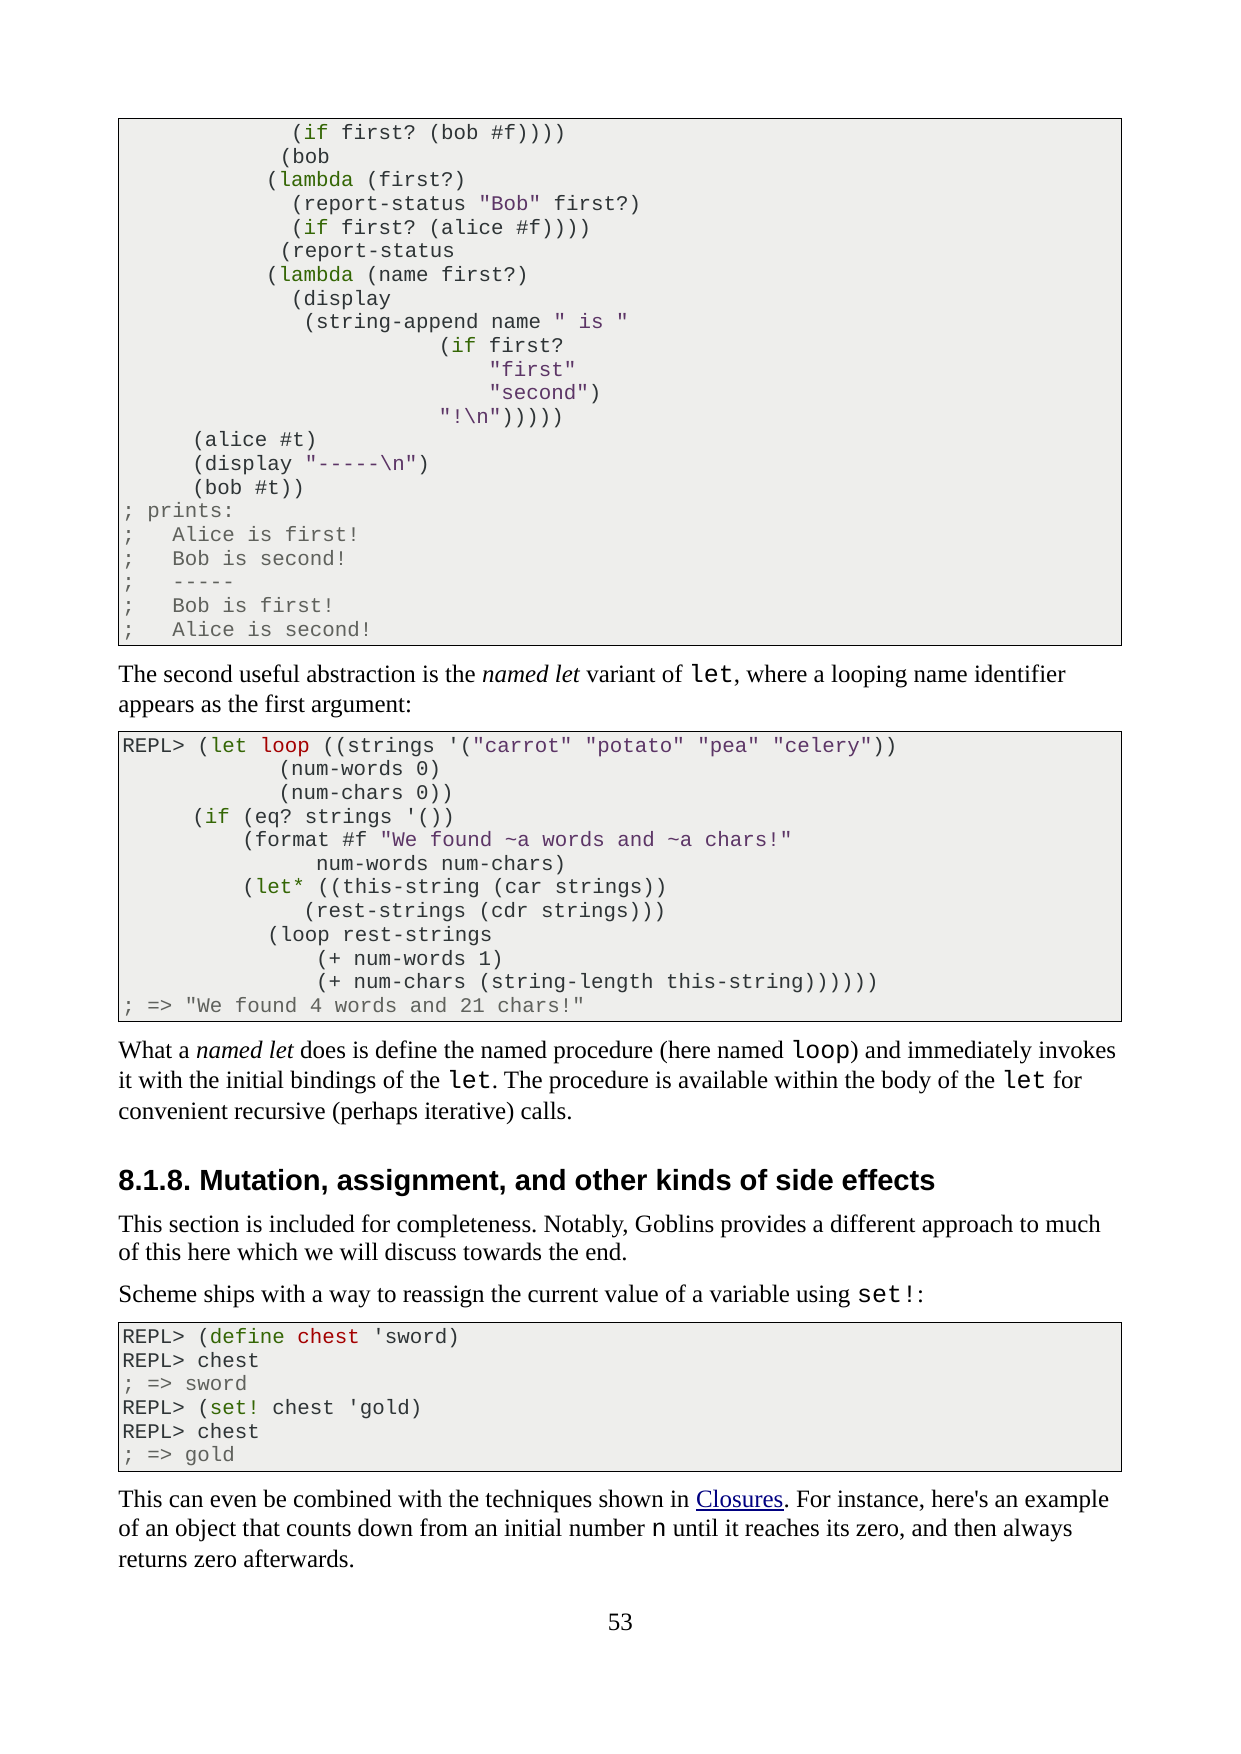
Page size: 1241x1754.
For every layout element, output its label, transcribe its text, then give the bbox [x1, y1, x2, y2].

text ; => sword [119, 1369, 1121, 1393]
text (num-words 0) [119, 754, 1121, 778]
text (+ num-words 1) [119, 943, 1121, 967]
text num-words num-chars) [119, 849, 1121, 873]
text REPL> (set! chest 'gold) [119, 1393, 1121, 1417]
text This section is included for completeness. Notably, Goblins provides a different approach to much of this here which we will discuss towards the end. [118, 1209, 1122, 1266]
text (loop rest-strings [119, 920, 1121, 943]
text ; => gold [119, 1440, 1121, 1471]
text "second") [119, 378, 1121, 402]
text The second useful abstraction is the named let variant of let, where a looping name identifier appears as the first argument: [118, 659, 1122, 718]
text (if first? (bob #f)))) [119, 119, 1121, 142]
text "first" [119, 354, 1121, 378]
text "!\n"))))) [119, 402, 1121, 426]
text (num-chars 0)) [119, 778, 1121, 802]
text (format #f "We found ~a words and ~a chars!" [119, 825, 1121, 849]
text This can even be combined with the techniques shown in Closures. For instance, here's an example of an object that counts down from an initial number n until it reaches its zero, and then always returns zero afterwards. [118, 1484, 1122, 1573]
text (let* ((this-string (car strings)) [119, 873, 1121, 896]
text ; prints: [119, 496, 1121, 520]
text Scheme ships with a way to reassign the current value of a variable using set!: [118, 1279, 1122, 1309]
text (bob [119, 142, 1121, 165]
text (string-append name " is " [119, 307, 1121, 331]
text REPL> (let loop ((strings '("carrot" "potato" "pea" "celery")) [119, 732, 1121, 754]
text (display "-----\n") [119, 449, 1121, 473]
text (lambda (name first?) [119, 260, 1121, 284]
text (rest-strings (cdr strings))) [119, 896, 1121, 920]
text REPL> chest [119, 1417, 1121, 1440]
text ; Alice is first! [119, 520, 1121, 544]
text (if (eq? strings '()) [119, 802, 1121, 825]
text ; Bob is first! [119, 591, 1121, 615]
text (display [119, 284, 1121, 307]
text (lambda (first?) [119, 165, 1121, 189]
text ; Alice is second! [119, 615, 1121, 645]
text ; => "We found 4 words and 21 chars!" [119, 991, 1121, 1021]
text REPL> (define chest 'sword) [119, 1323, 1121, 1346]
text (if first? [119, 331, 1121, 354]
text (report-status "Bob" first?) [119, 189, 1121, 213]
text (report-status [119, 236, 1121, 260]
text (alice #t) [119, 426, 1121, 449]
text (if first? (alice #f)))) [119, 213, 1121, 236]
text What a named let does is define the named procedure (here named loop) and immediately invokes it with the initial bindings of the let. The procedure is available within the body of the let for convenient recursive (perhaps iterative) calls. [118, 1035, 1122, 1125]
text ; ----- [119, 567, 1121, 591]
text (bob #t)) [119, 473, 1121, 496]
subtitle Mutation, assignment, and other kinds of side effects [118, 1163, 1122, 1196]
text REPL> chest [119, 1346, 1121, 1369]
text (+ num-chars (string-length this-string)))))) [119, 967, 1121, 991]
text ; Bob is second! [119, 544, 1121, 567]
